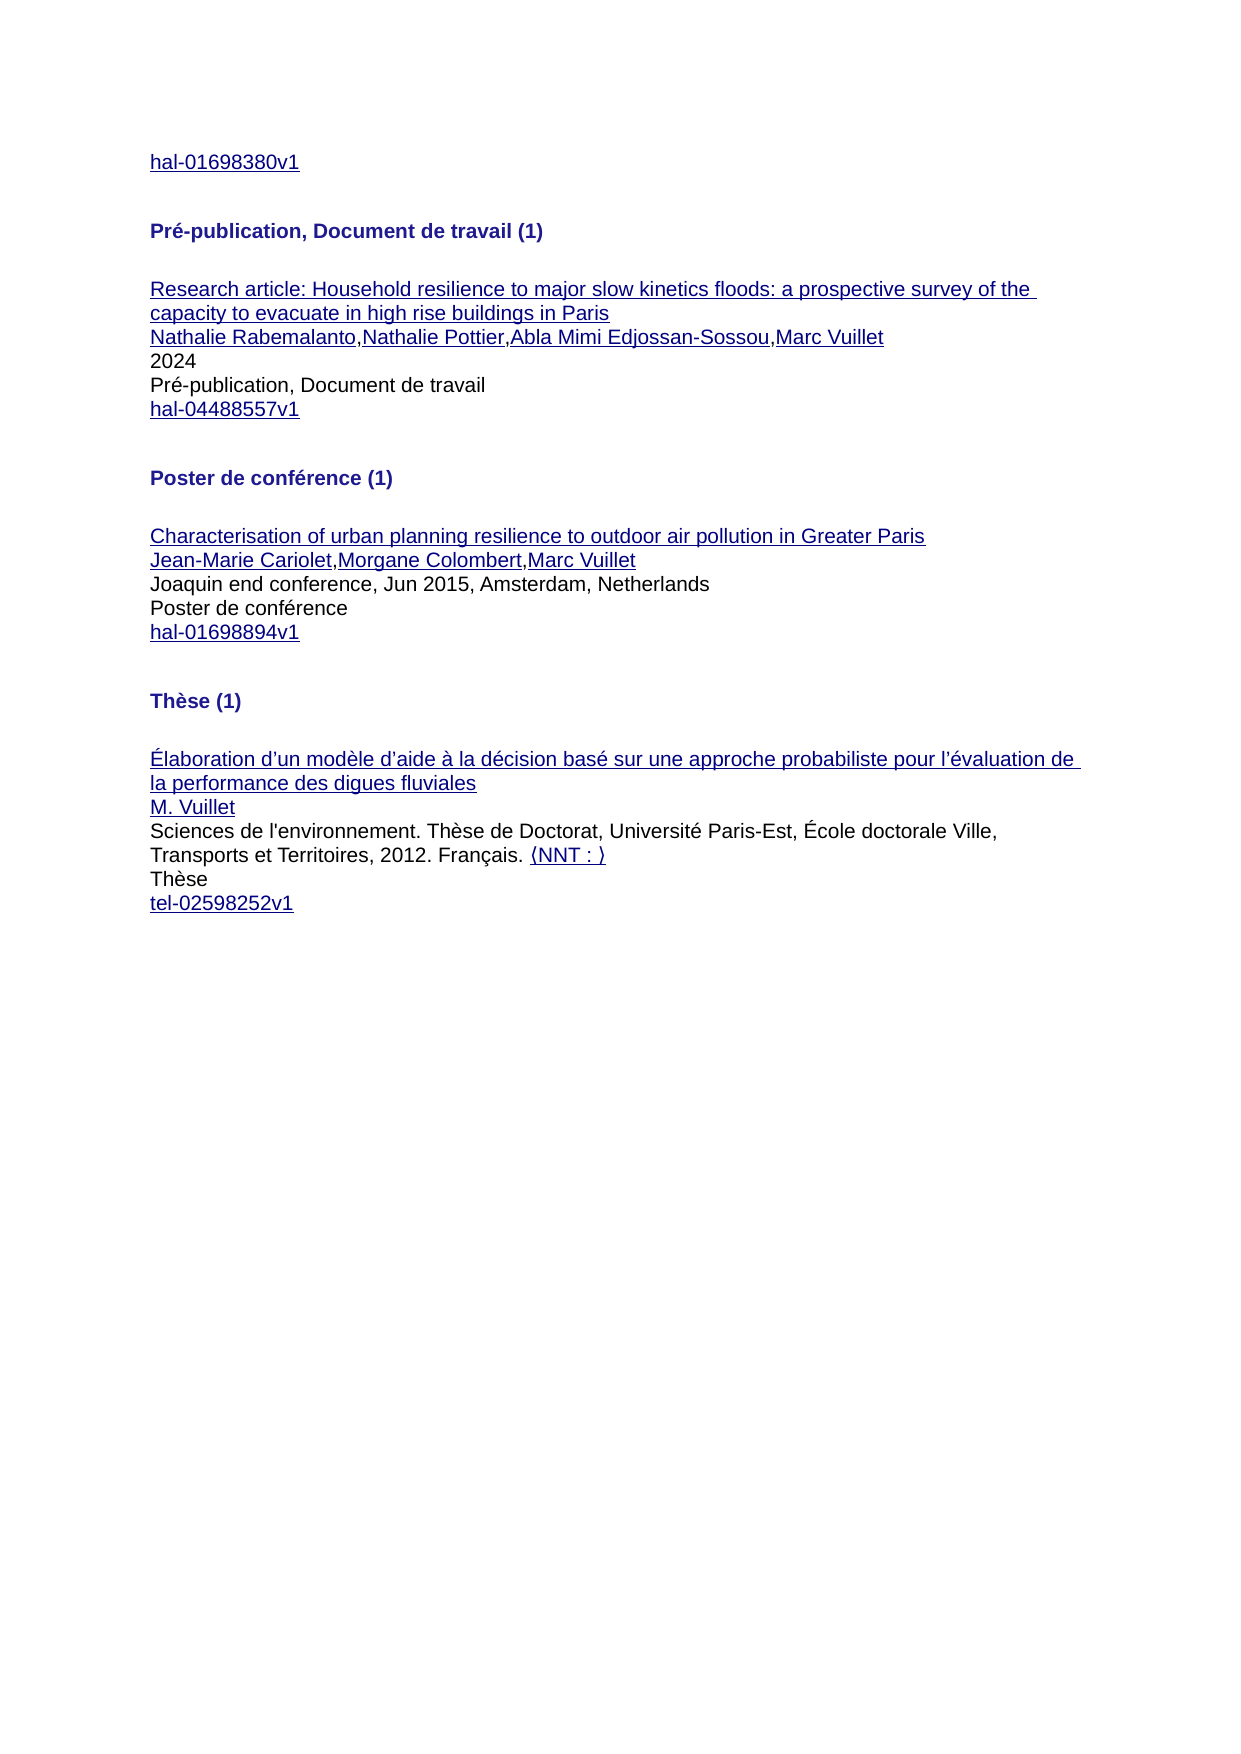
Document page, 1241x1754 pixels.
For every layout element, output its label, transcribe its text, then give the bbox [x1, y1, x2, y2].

subtitle Poster de conférence (1) [150, 466, 1090, 489]
subtitle Thèse (1) [150, 688, 1090, 712]
table_header Characterisation of urban planning resilience to outdoor air pollution in Greater Paris Jean-Marie Cariolet,Morgane Colombert,Marc Vuillet Joaquin end conference, Jun 2015, Amsterdam, Netherlands Poster de conférence hal-01698894v1 [150, 524, 1090, 644]
table_cell hal-01698380v1 [150, 150, 1090, 174]
table_header Élaboration d’un modèle d’aide à la décision basé sur une approche probabiliste pour l’évaluation de la performance des digues fluviales M. Vuillet Sciences de l'environnement. Thèse de Doctorat, Université Paris-Est, École doctorale Ville, Transports et Territoires, 2012. Français. ⟨NNT : ⟩ Thèse tel-02598252v1 [150, 747, 1090, 914]
subtitle Pré-publication, Document de travail (1) [150, 219, 1090, 243]
table_header Research article: Household resilience to major slow kinetics floods: a prospective survey of the capacity to evacuate in high rise buildings in Paris Nathalie Rabemalanto,Nathalie Pottier,Abla Mimi Edjossan-Sossou,Marc Vuillet 2024 Pré-publication, Document de travail hal-04488557v1 [150, 277, 1090, 421]
